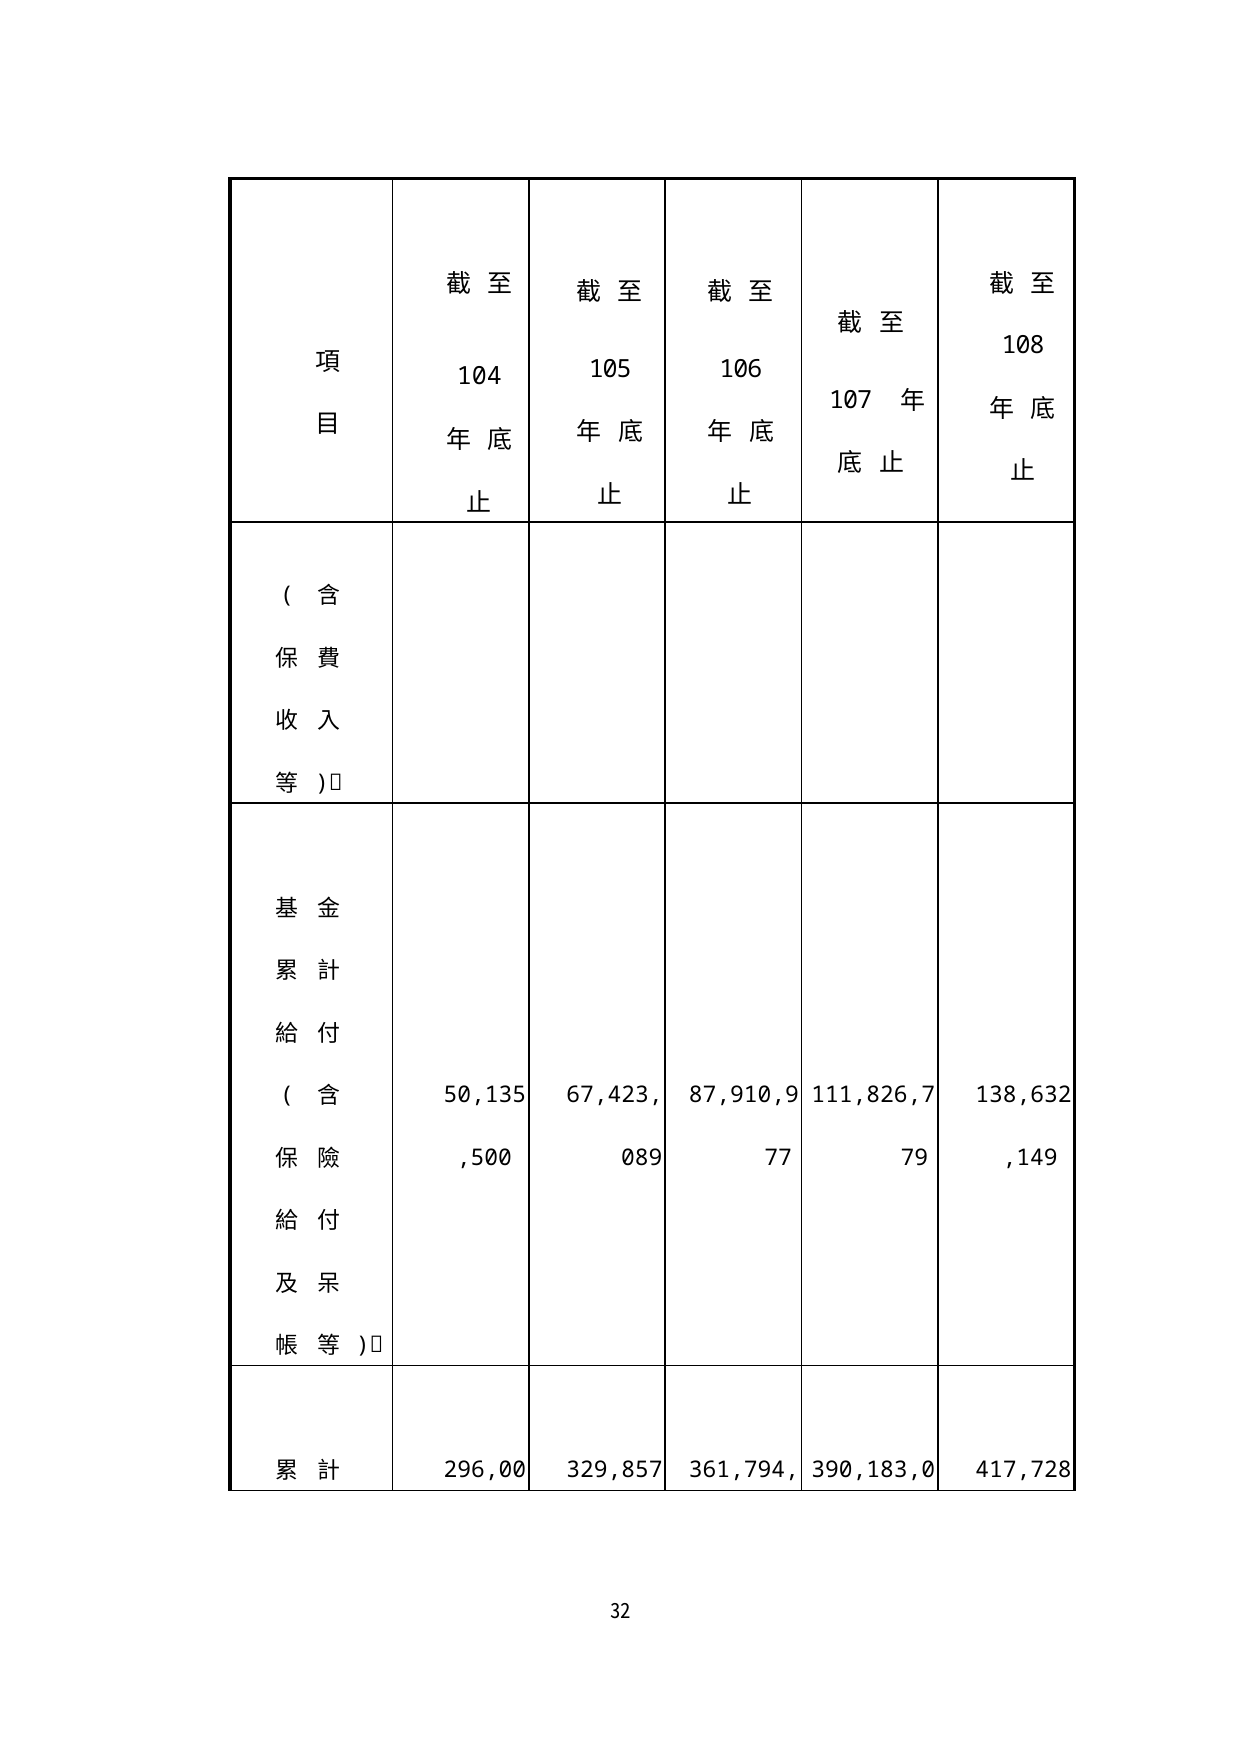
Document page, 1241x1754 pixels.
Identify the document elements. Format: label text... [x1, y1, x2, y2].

table_cell 67,423,089 [530, 804, 664, 1365]
table_cell 296,00 [393, 1366, 528, 1490]
table_header 截至 107年底止 [802, 180, 937, 521]
table_cell 87,910,977 [666, 804, 801, 1365]
table_cell 417,728 [939, 1366, 1073, 1490]
table_header 截至 105年底止 [530, 180, 664, 521]
table_header 截至 104年底止 [393, 180, 528, 521]
table_cell [393, 523, 528, 802]
table_cell [666, 523, 801, 802]
table_cell 329,857 [530, 1366, 664, 1490]
table_cell 361,794, [666, 1366, 801, 1490]
table_cell [530, 523, 664, 802]
table_cell 390,183,0 [802, 1366, 937, 1490]
table_cell 累計 [232, 1366, 392, 1490]
table_header 項 目 [232, 180, 392, 521]
table_header 截至 108年底止 [939, 180, 1073, 521]
table_header 截至 106年底止 [666, 180, 801, 521]
table_cell 基金累計給付(含保險給付及呆帳等) [232, 804, 392, 1365]
table_cell [939, 523, 1073, 802]
table_cell 111,826,779 [802, 804, 937, 1365]
table_cell [802, 523, 937, 802]
table_cell 50,135,500 [393, 804, 528, 1365]
table_cell (含保費收入等) [232, 523, 392, 802]
table_cell 138,632,149 [939, 804, 1073, 1365]
